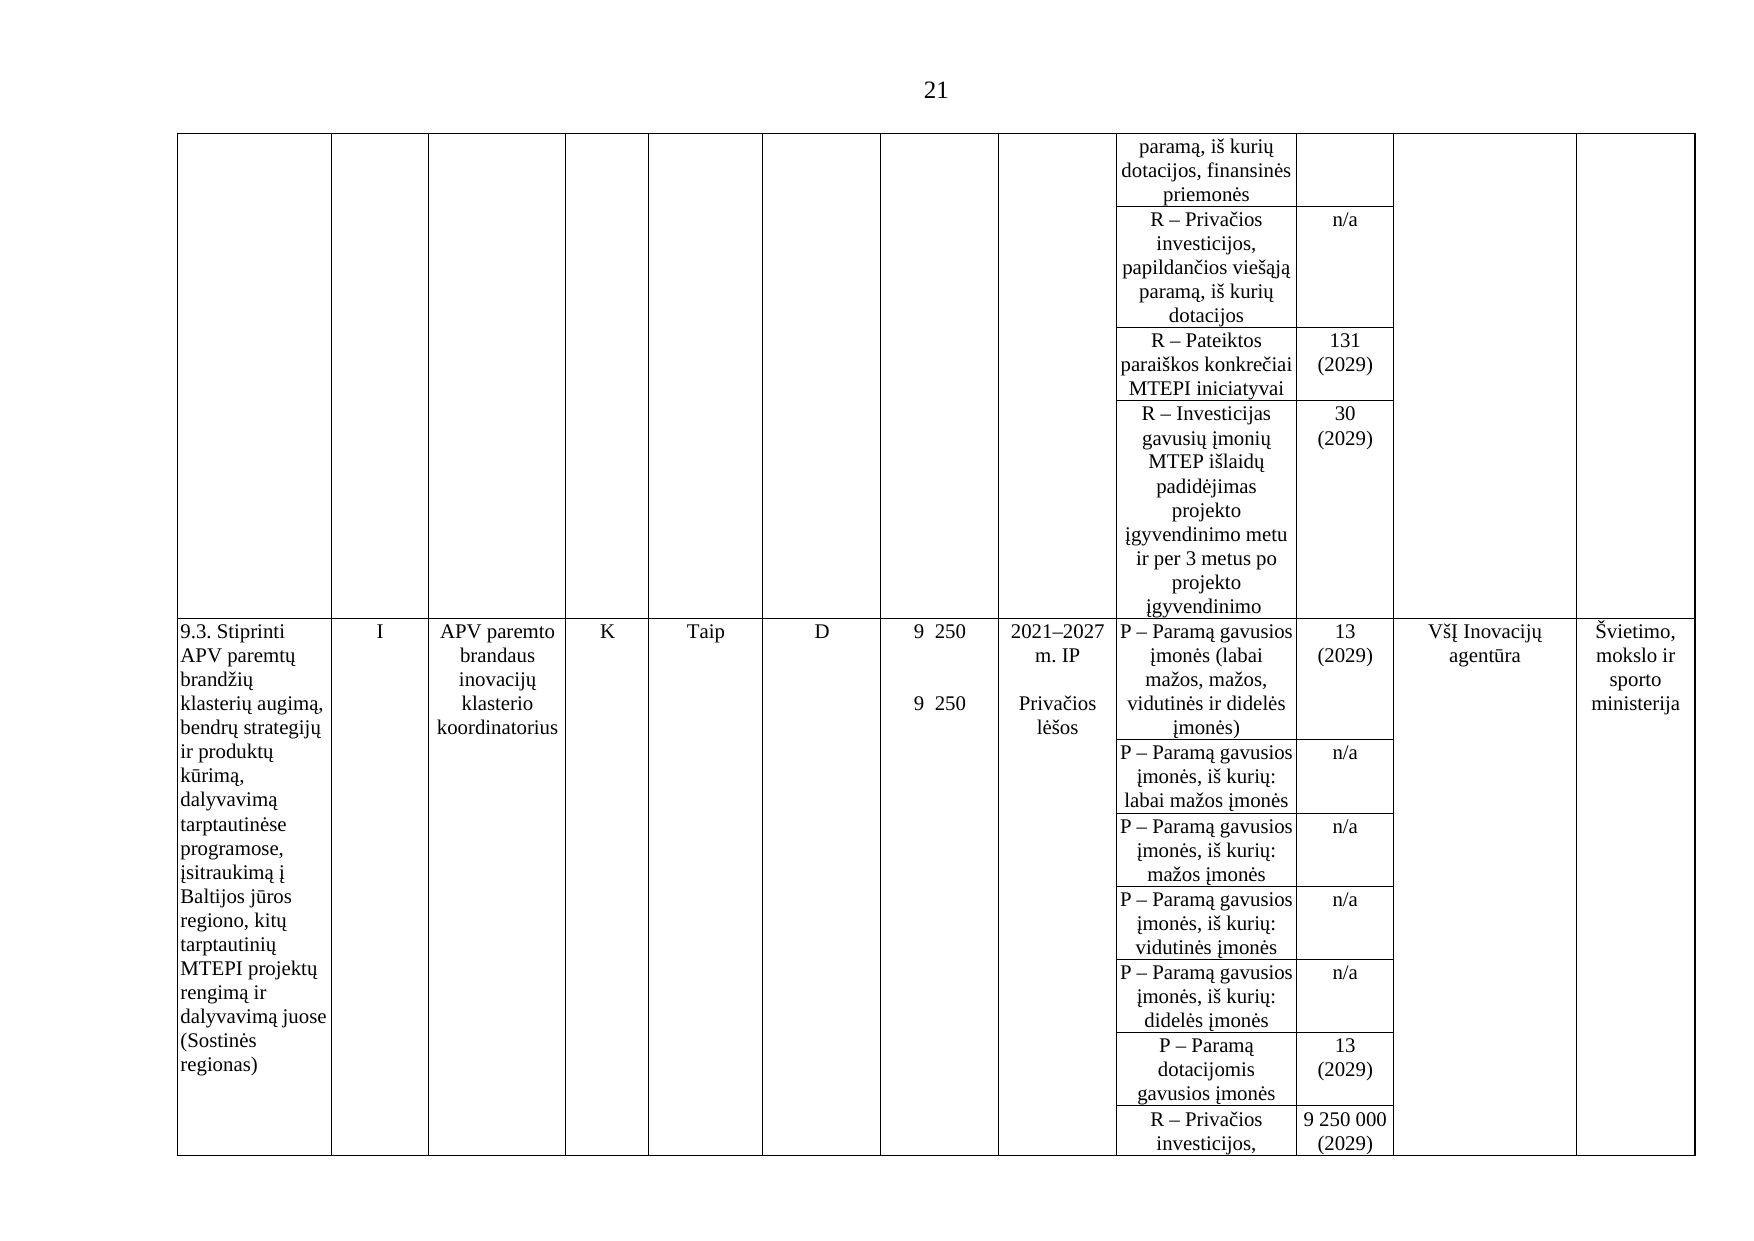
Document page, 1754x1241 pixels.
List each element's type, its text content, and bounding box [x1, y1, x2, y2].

table_cell K [566, 619, 648, 1154]
table_cell n/a [1297, 207, 1393, 327]
table_cell n/a [1297, 740, 1393, 812]
table_cell R – Privačios investicijos, [1117, 1106, 1296, 1154]
table_cell [332, 134, 428, 618]
table_cell 131 (2029) [1297, 328, 1393, 400]
table_cell R – Investicijas gavusių įmonių MTEP išlaidų padidėjimas projekto įgyvendinimo metu ir per 3 metus po projekto įgyvendinimo [1117, 401, 1296, 618]
table_cell P – Paramą gavusios įmonės, iš kurių: mažos įmonės [1117, 814, 1296, 886]
table_cell n/a [1297, 960, 1393, 1032]
table_cell [566, 134, 648, 618]
table_cell I [332, 619, 428, 1154]
table_cell P – Paramą gavusios įmonės (labai mažos, mažos, vidutinės ir didelės įmonės) [1117, 619, 1296, 739]
table_cell Švietimo, mokslo ir sporto ministerija [1577, 619, 1694, 1154]
table_cell 9.3. Stiprinti APV paremtų brandžių klasterių augimą, bendrų strategijų ir produktų kūrimą, dalyvavimą tarptautinėse programose, įsitraukimą į Baltijos jūros regiono, kitų tarptautinių MTEPI projektų rengimą ir dalyvavimą juose (Sostinės regionas) [178, 619, 331, 1154]
table_cell [999, 134, 1116, 618]
table_cell [178, 134, 331, 618]
table_cell n/a [1297, 887, 1393, 959]
table_cell 9 250 000 (2029) [1297, 1106, 1393, 1154]
table_cell [1577, 134, 1694, 618]
table_cell [763, 134, 880, 618]
table_cell [649, 134, 762, 618]
table_cell [1297, 134, 1393, 206]
table_cell Taip [649, 619, 762, 1154]
table_cell R – Pateiktos paraiškos konkrečiai MTEPI iniciatyvai [1117, 328, 1296, 400]
table_cell R – Privačios investicijos, papildančios viešąją paramą, iš kurių dotacijos [1117, 207, 1296, 327]
table_cell 13 (2029) [1297, 1033, 1393, 1105]
table_cell P – Paramą gavusios įmonės, iš kurių: labai mažos įmonės [1117, 740, 1296, 812]
table_cell APV paremto brandaus inovacijų klasterio koordinatorius [429, 619, 565, 1154]
table_cell 30 (2029) [1297, 401, 1393, 618]
table_cell P – Paramą dotacijomis gavusios įmonės [1117, 1033, 1296, 1105]
table_cell D [763, 619, 880, 1154]
table_cell VšĮ Inovacijų agentūra [1394, 619, 1576, 1154]
table_cell [429, 134, 565, 618]
table_cell [881, 134, 998, 618]
table_cell 9 250 9 250 [881, 619, 998, 1154]
table_cell paramą, iš kurių dotacijos, finansinės priemonės [1117, 134, 1296, 206]
table_cell 13 (2029) [1297, 619, 1393, 739]
table_cell P – Paramą gavusios įmonės, iš kurių: vidutinės įmonės [1117, 887, 1296, 959]
table_cell n/a [1297, 814, 1393, 886]
table_cell P – Paramą gavusios įmonės, iš kurių: didelės įmonės [1117, 960, 1296, 1032]
table_cell [1394, 134, 1576, 618]
table_cell 2021–2027 m. IP Privačios lėšos [999, 619, 1116, 1154]
